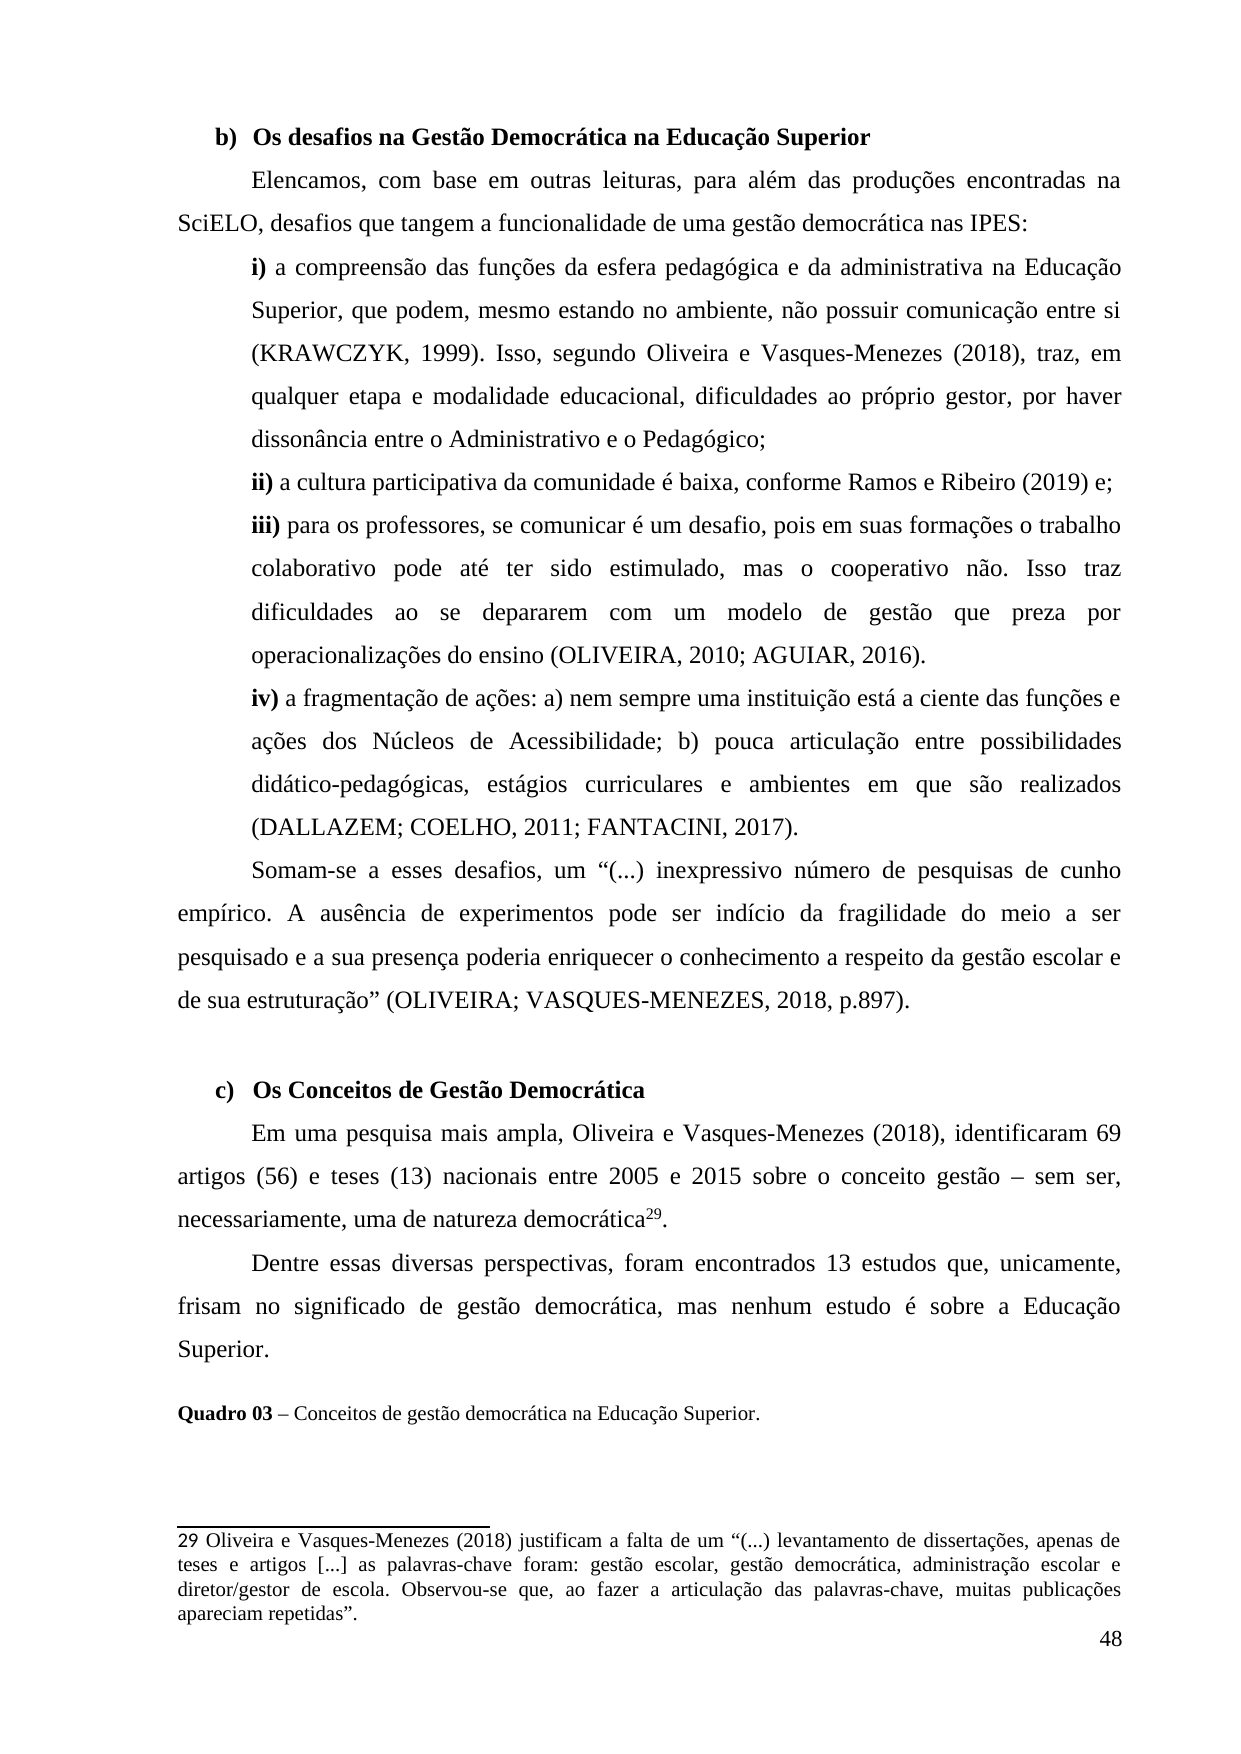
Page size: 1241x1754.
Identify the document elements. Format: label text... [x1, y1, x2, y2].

text iv) a fragmentação de ações: a) nem sempre uma instituição está a ciente das funções e ações dos Núcleos de Acessibilidade; b) pouca articulação entre possibilidades didático-pedagógicas, estágios curriculares e ambientes em que são realizados (DALLAZEM; COELHO, 2011; FANTACINI, 2017). [251, 683, 1122, 841]
text Em uma pesquisa mais ampla, Oliveira e Vasques-Menezes (2018), identificaram 69 artigos (56) e teses (13) nacionais entre 2005 e 2015 sobre o conceito gestão – sem ser, necessariamente, uma de natureza democrática. [177, 1118, 1122, 1233]
text Somam-se a esses desafios, um “(...) inexpressivo número de pesquisas de cunho empírico. A ausência de experimentos pode ser indício da fragilidade do meio a ser pesquisado e a sua presença poderia enriquecer o conhecimento a respeito da gestão escolar e de sua estruturação” (OLIVEIRA; VASQUES-MENEZES, 2018, p.897). [177, 855, 1122, 1013]
list Os desafios na Gestão Democrática na Educação Superior [215, 122, 1122, 151]
text iii) para os professores, se comunicar é um desafio, pois em suas formações o trabalho colaborativo pode até ter sido estimulado, mas o cooperativo não. Isso traz dificuldades ao se depararem com um modelo de gestão que preza por operacionalizações do ensino (OLIVEIRA, 2010; AGUIAR, 2016). [251, 510, 1122, 668]
text Oliveira e Vasques-Menezes (2018) justificam a falta de um “(...) levantamento de dissertações, apenas de teses e artigos [...] as palavras-chave foram: gestão escolar, gestão democrática, administração escolar e diretor/gestor de escola. Observou-se que, ao fazer a articulação das palavras-chave, muitas publicações apareciam repetidas”. [177, 1527, 1122, 1624]
text Quadro 03 – Conceitos de gestão democrática na Educação Superior. [177, 1401, 1122, 1425]
text i) a compreensão das funções da esfera pedagógica e da administrativa na Educação Superior, que podem, mesmo estando no ambiente, não possuir comunicação entre si (KRAWCZYK, 1999). Isso, segundo Oliveira e Vasques-Menezes (2018), traz, em qualquer etapa e modalidade educacional, dificuldades ao próprio gestor, por haver dissonância entre o Administrativo e o Pedagógico; [251, 252, 1122, 453]
text ii) a cultura participativa da comunidade é baixa, conforme Ramos e Ribeiro (2019) e; [251, 467, 1122, 496]
text Dentre essas diversas perspectivas, foram encontrados 13 estudos que, unicamente, frisam no significado de gestão democrática, mas nenhum estudo é sobre a Educação Superior. [177, 1248, 1122, 1363]
text Elencamos, com base em outras leituras, para além das produções encontradas na SciELO, desafios que tangem a funcionalidade de uma gestão democrática nas IPES: [177, 165, 1122, 237]
list Os Conceitos de Gestão Democrática [215, 1075, 1122, 1104]
